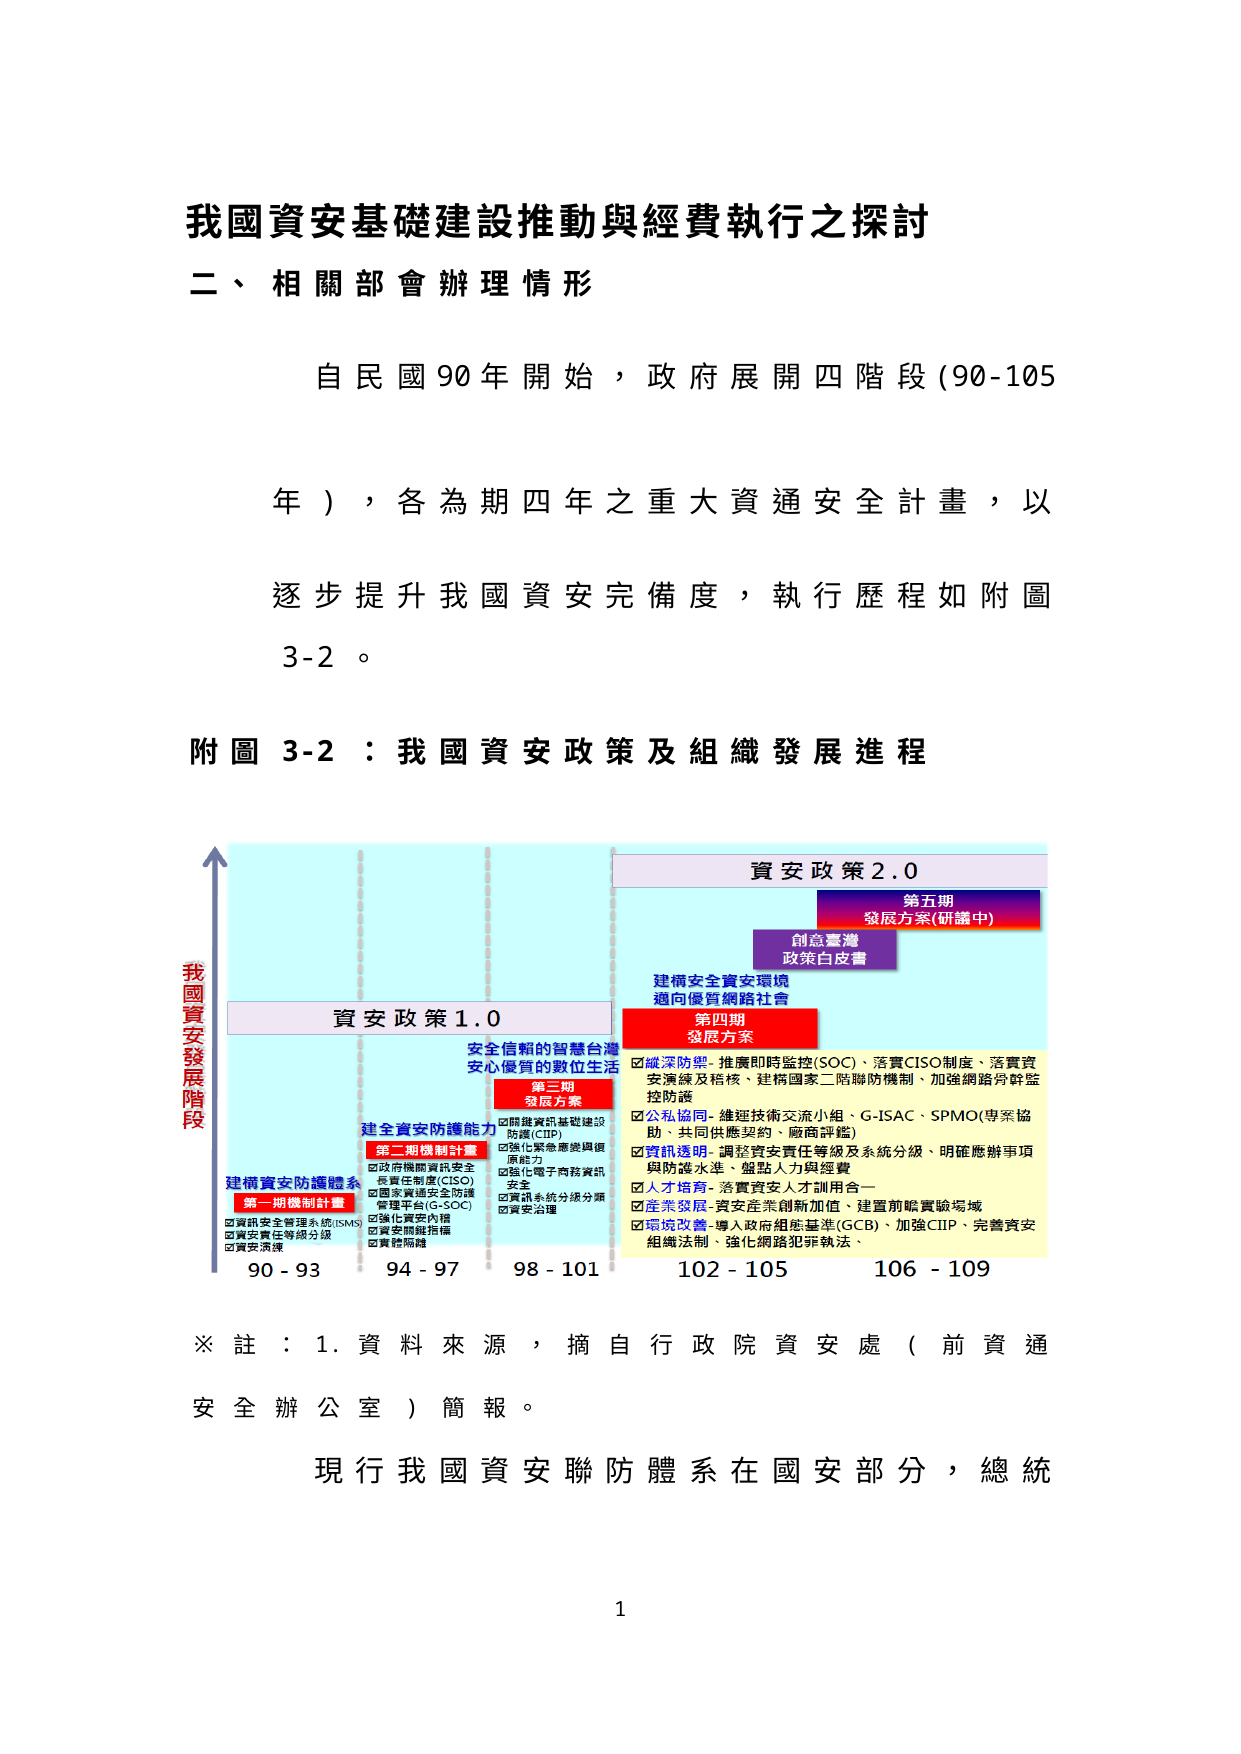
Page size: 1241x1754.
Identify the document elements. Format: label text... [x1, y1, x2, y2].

text 附圖3-2：我國資安政策及組織發展進程 [183, 677, 1058, 1302]
text ※註：1.資料來源，摘自行政院資安處(前資通安全辦公室)簡報。 [183, 1302, 1058, 1427]
text 自民國90年開始，政府展開四階段(90-105年)，各為期四年之重大資通安全計畫，以逐步提升我國資安完備度，執行歷程如附圖3-2。 [242, 302, 1058, 677]
text 現行我國資安聯防體系在國安部分，總統府國安會設有資安辦公室(簡稱:國安辦)，處理資訊戰、資安恐怖攻擊，資安情資蒐集等工作。「國家資通安全會報」負責綜理我國資通安全各項政策與事務，下設行政院資通安全處(簡稱:資安處)為行政院編制組織之一，主要辦理資安會報幕僚作業架構，而實際資安工作則由不同部會負責如附圖3-3。政府從完備資安法制、推升資安產業、資安人才培育及資安技術研發等面向積極推動我國資安政策與建設工作，相關部會辦理情形分述如下: [242, 1427, 1058, 1490]
text 我國資安基礎建設推動與經費執行之探討 [183, 177, 1072, 240]
text 二、相關部會辦理情形 [183, 240, 1058, 302]
